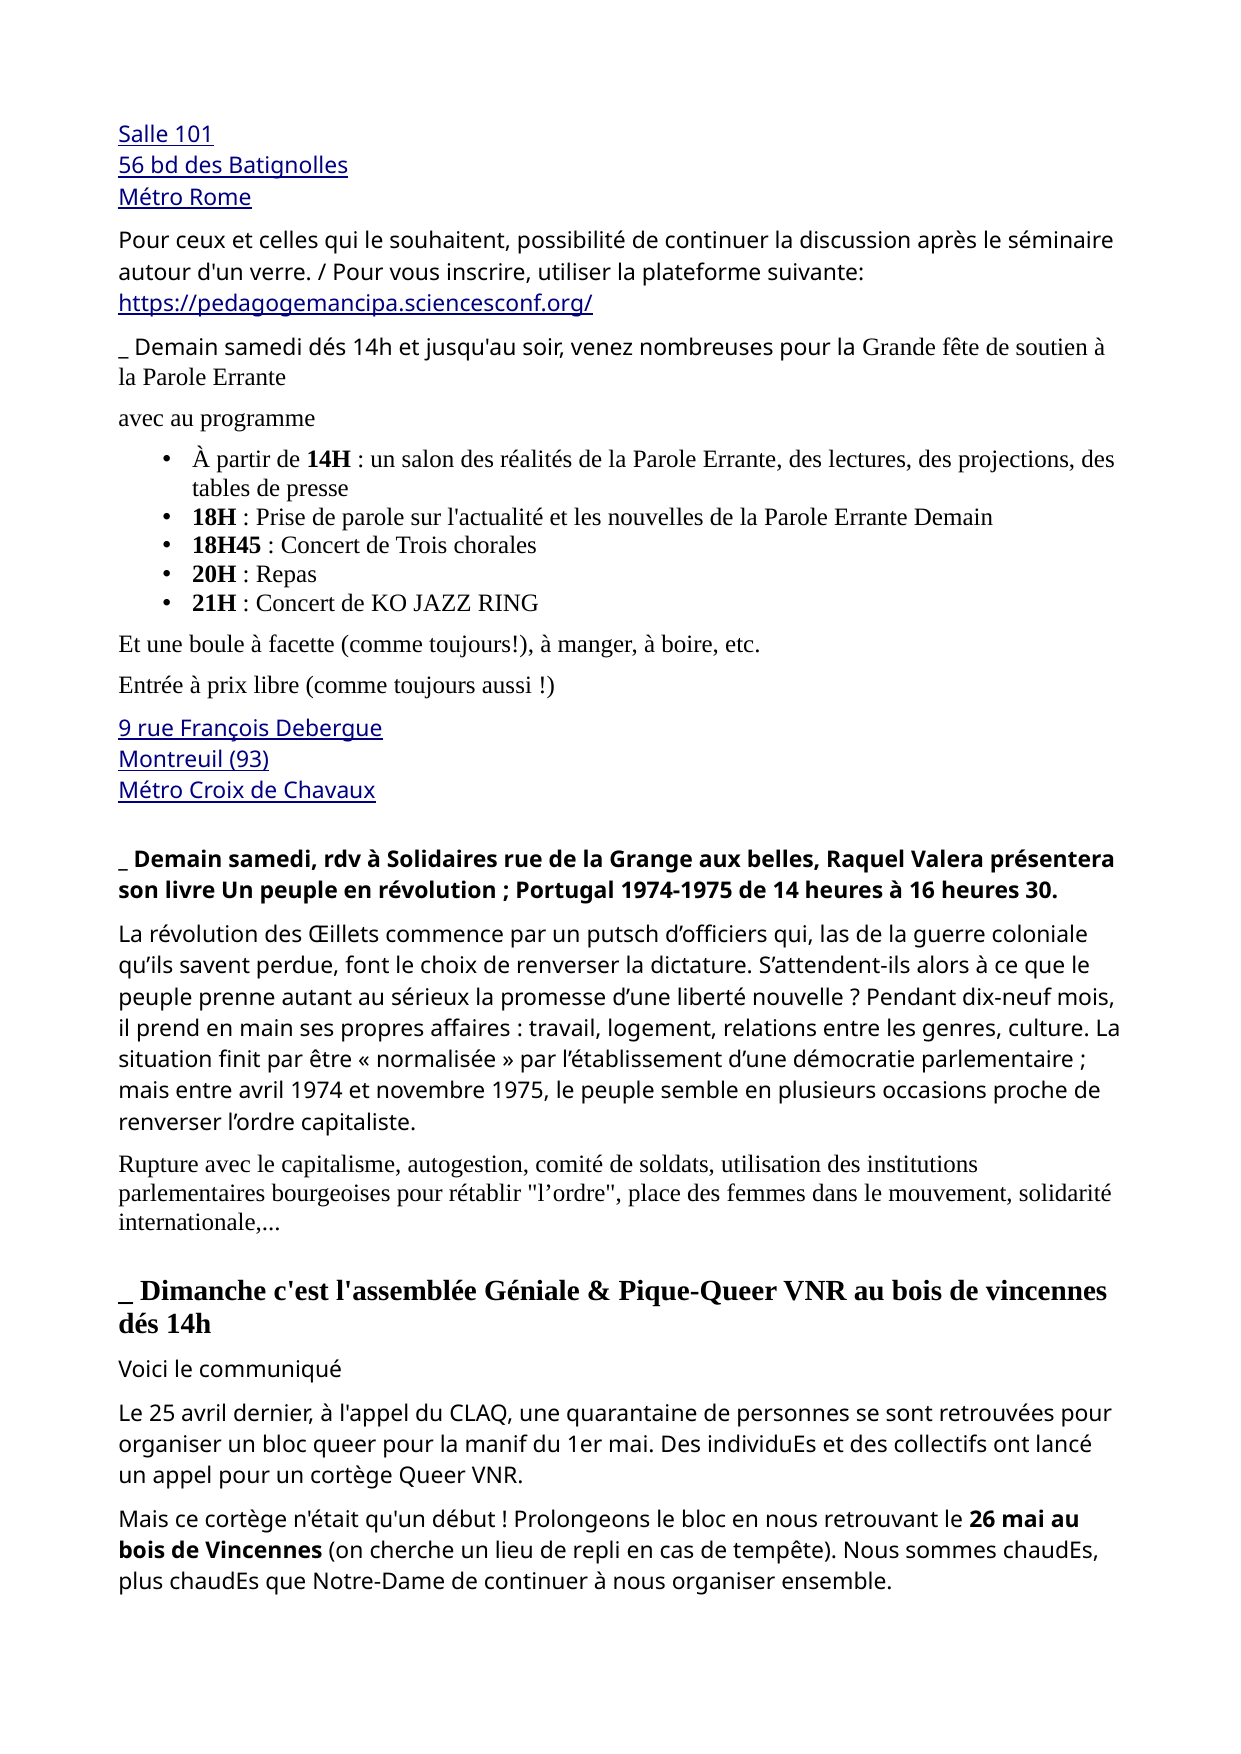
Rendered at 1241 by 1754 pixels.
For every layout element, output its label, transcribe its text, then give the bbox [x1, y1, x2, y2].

text Rupture avec le capitalisme, autogestion, comité de soldats, utilisation des institutions parlementaires bourgeoises pour rétablir "l’ordre", place des femmes dans le mouvement, solidarité internationale,... [118, 1149, 1122, 1236]
text Le 25 avril dernier, à l'appel du CLAQ, une quarantaine de personnes se sont retrouvées pour organiser un bloc queer pour la manif du 1er mai. Des individuEs et des collectifs ont lancé un appel pour un cortège Queer VNR. [118, 1396, 1122, 1490]
text 9 rue François Debergue Montreuil (93) Métro Croix de Chavaux [118, 712, 1122, 806]
text Et une boule à facette (comme toujours!), à manger, à boire, etc. [118, 629, 1122, 658]
text La révolution des Œillets commence par un putsch d’officiers qui, las de la guerre coloniale qu’ils savent perdue, font le choix de renverser la dictature. S’attendent-ils alors à ce que le peuple prenne autant au sérieux la promesse d’une liberté nouvelle ? Pendant dix-neuf mois, il prend en main ses propres affaires : travail, logement, relations entre les genres, culture. La situation finit par être « normalisée » par l’établissement d’une démocratie parlementaire ; mais entre avril 1974 et novembre 1975, le peuple semble en plusieurs occasions proche de renverser l’ordre capitaliste. [118, 918, 1122, 1137]
text Pour ceux et celles qui le souhaitent, possibilité de continuer la discussion après le séminaire autour d'un verre. / Pour vous inscrire, utiliser la plateforme suivante: https://pedagogemancipa.sciencesconf.org/ [118, 224, 1122, 318]
text _ Demain samedi dés 14h et jusqu'au soir, venez nombreuses pour la Grande fête de soutien à la Parole Errante [118, 331, 1122, 391]
list 20H : Repas [162, 559, 1122, 588]
text Salle 101 56 bd des Batignolles Métro Rome [118, 118, 1122, 212]
subtitle _ Demain samedi, rdv à Solidaires rue de la Grange aux belles, Raquel Valera présentera son livre Un peuple en révolution ; Portugal 1974-1975 de 14 heures à 16 heures 30. [118, 843, 1122, 906]
text Mais ce cortège n'était qu'un début ! Prolongeons le bloc en nous retrouvant le 26 mai au bois de Vincennes (on cherche un lieu de repli en cas de tempête). Nous sommes chaudEs, plus chaudEs que Notre-Dame de continuer à nous organiser ensemble. [118, 1503, 1122, 1596]
subtitle _ Dimanche c'est l'assemblée Géniale & Pique-Queer VNR au bois de vincennes dés 14h [118, 1273, 1122, 1340]
list 21H : Concert de KO JAZZ RING [162, 588, 1122, 617]
list À partir de 14H : un salon des réalités de la Parole Errante, des lectures, des projections, des tables de presse [162, 444, 1122, 502]
text Voici le communiqué [118, 1353, 1122, 1384]
text Entrée à prix libre (comme toujours aussi !) [118, 671, 1122, 699]
list 18H : Prise de parole sur l'actualité et les nouvelles de la Parole Errante Demain [162, 502, 1122, 531]
list 18H45 : Concert de Trois chorales [162, 531, 1122, 559]
text avec au programme [118, 403, 1122, 432]
